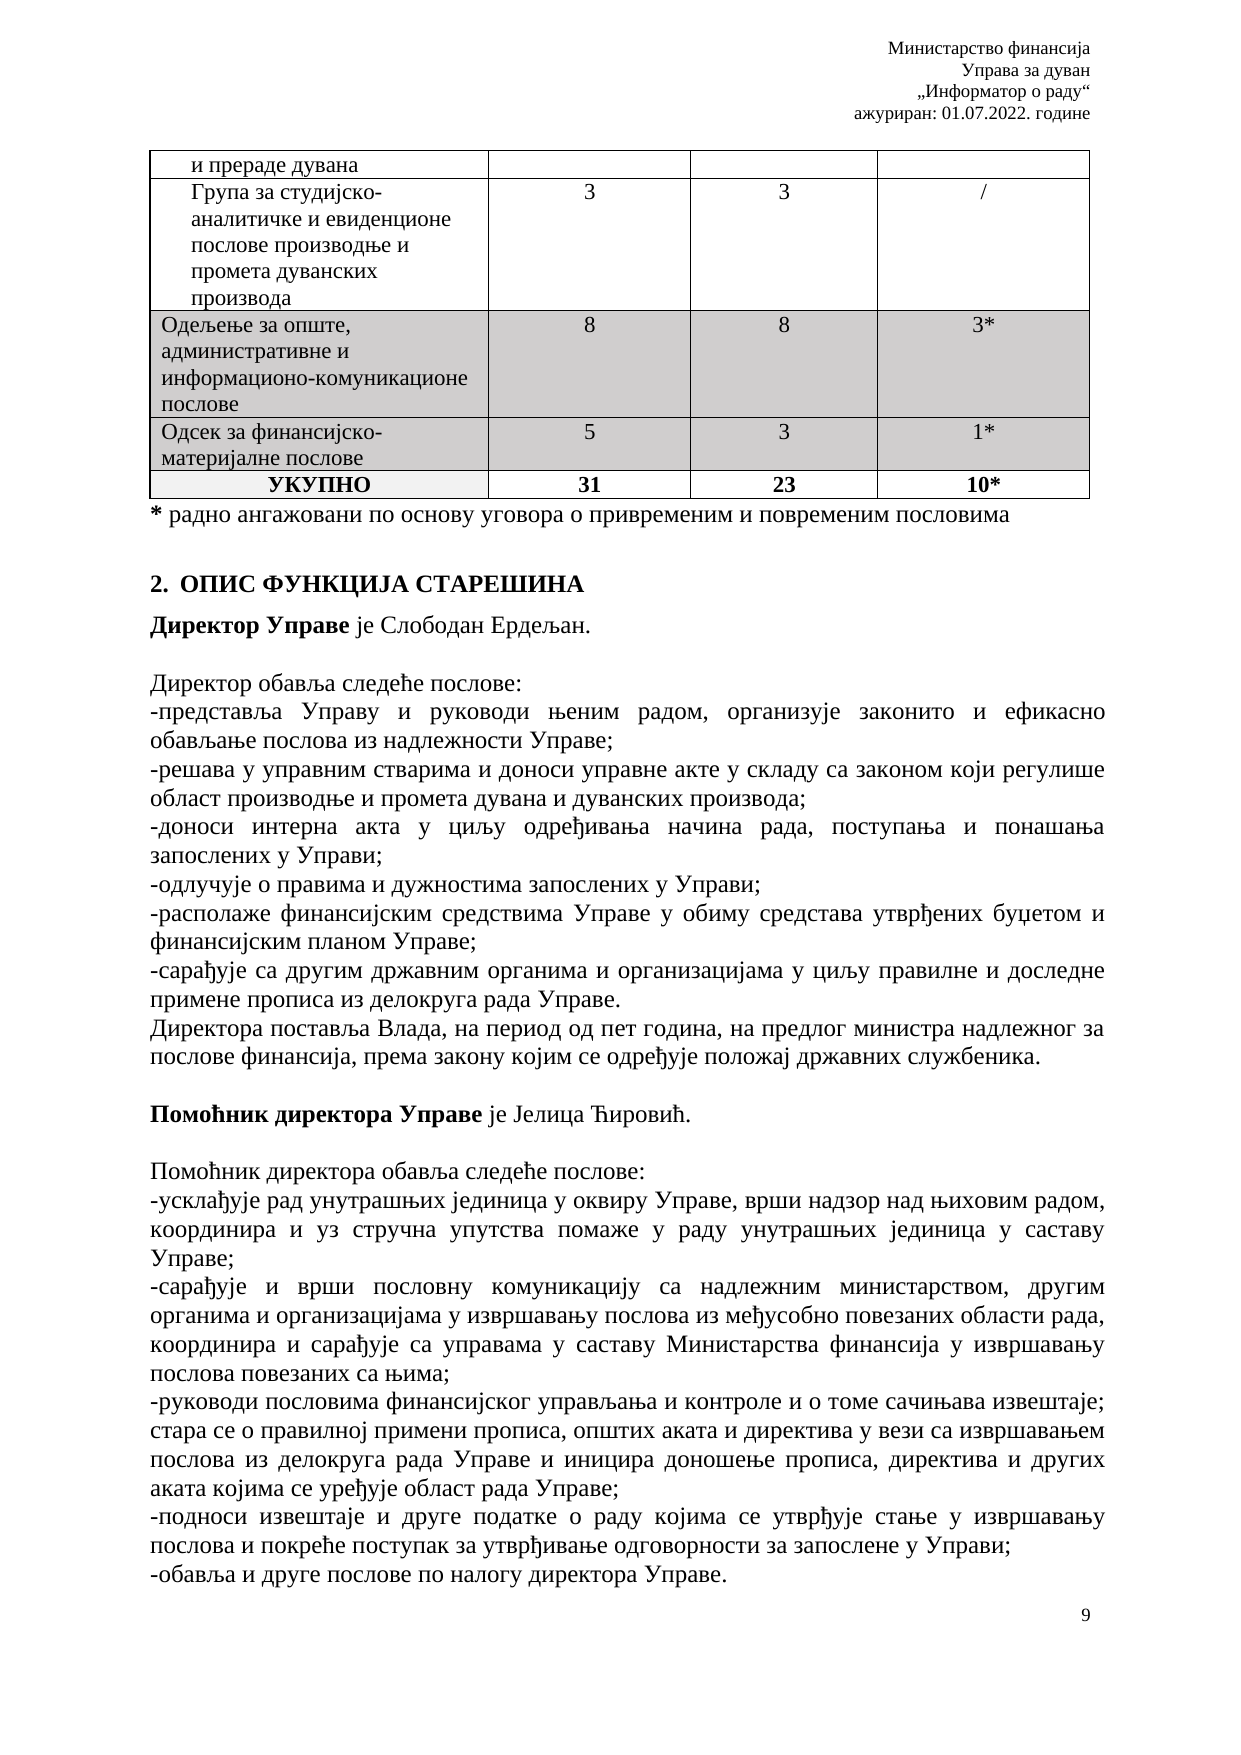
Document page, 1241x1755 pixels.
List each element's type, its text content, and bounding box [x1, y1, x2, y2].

table_cell 3 [691, 179, 877, 310]
table_cell 8 [691, 311, 877, 417]
table_cell 3 [691, 418, 877, 470]
text -представља Управу и руководи њеним радом, организује законито и ефикасно обављање послова из надлежности Управе; [150, 696, 1106, 754]
subtitle ОПИС ФУНКЦИЈА СТАРЕШИНА [150, 569, 1090, 598]
table_cell 3* [878, 311, 1089, 417]
table_cell Одељење за опште, административне и информационо-комуникационе послове [151, 311, 488, 417]
text * радно ангажовани по основу уговора о привременим и повременим пословима [150, 499, 1090, 528]
text -доноси интерна акта у циљу одређивања начина рада, поступања и понашања запослених у Управи; [150, 811, 1106, 869]
table_cell УКУПНО [151, 471, 488, 498]
text Директор обавља следеће послове: [150, 668, 1106, 696]
table_cell 31 [489, 471, 690, 498]
text -располаже финансијским средствима Управе у обиму средстава утврђених буџетом и финансијским планом Управе; [150, 898, 1106, 955]
table_cell 8 [489, 311, 690, 417]
table_cell и прераде дувана [151, 151, 488, 177]
table_cell [691, 151, 877, 177]
text -усклађује рад унутрашњих јединица у оквиру Управе, врши надзор над њиховим радом, координира и уз стручна упутства помаже у раду унутрашњих јединица у саставу Управе; [150, 1185, 1106, 1271]
text -сарађује са другим државним органима и организацијама у циљу правилне и доследне примене прописа из делокруга рада Управе. [150, 955, 1106, 1013]
text -обавља и друге послове по налогу директора Управе. [150, 1559, 1106, 1588]
table_cell / [878, 179, 1089, 310]
text Помоћник директора обавља следеће послове: [150, 1156, 1090, 1185]
text -сарађује и врши пословну комуникацију са надлежним министарством, другим органима и организацијама у извршавању послова из међусобно повезаних области рада, координира и сарађује са управама у саставу Министарства финансија у извршавању послова повезаних са њима; [150, 1271, 1106, 1386]
table_cell 3 [489, 179, 690, 310]
table_cell 10* [878, 471, 1089, 498]
table_cell 23 [691, 471, 877, 498]
table_cell 1* [878, 418, 1089, 470]
text -одлучује о правима и дужностима запослених у Управи; [150, 869, 1106, 898]
table_cell Одсек за финансијско-материјалне послове [151, 418, 488, 470]
table_cell Група за студијско-аналитичке и евиденционе послове производње и промета дуванских производа [151, 179, 488, 310]
table_cell 5 [489, 418, 690, 470]
table_cell [489, 151, 690, 177]
text Помоћник директора Управе је Јелица Ћировић. [150, 1099, 1090, 1128]
table_cell [878, 151, 1089, 177]
text -решава у управним стварима и доноси управне акте у складу са законом који регулише област производње и промета дувана и дуванских производа; [150, 754, 1106, 811]
text -руководи пословима финансијског управљања и контроле и о томе сачињава извештаје; стара се о правилној примени прописа, општих аката и директива у вези са извршавањем послова из делокруга рада Управе и иницира доношење прописа, директива и других аката којима се уређује област рада Управе; [150, 1386, 1106, 1501]
text Директор Управе је Слободан Ердељан. [150, 610, 1106, 639]
text -подноси извештаје и друге податке о раду којима се утврђује стање у извршавању послова и покреће поступак за утврђивање одговорности за запослене у Управи; [150, 1501, 1106, 1559]
text Директора поставља Влада, на период од пет година, на предлог министра надлежног за послове финансија, према закону којим се одређује положај државних службеника. [150, 1013, 1106, 1070]
